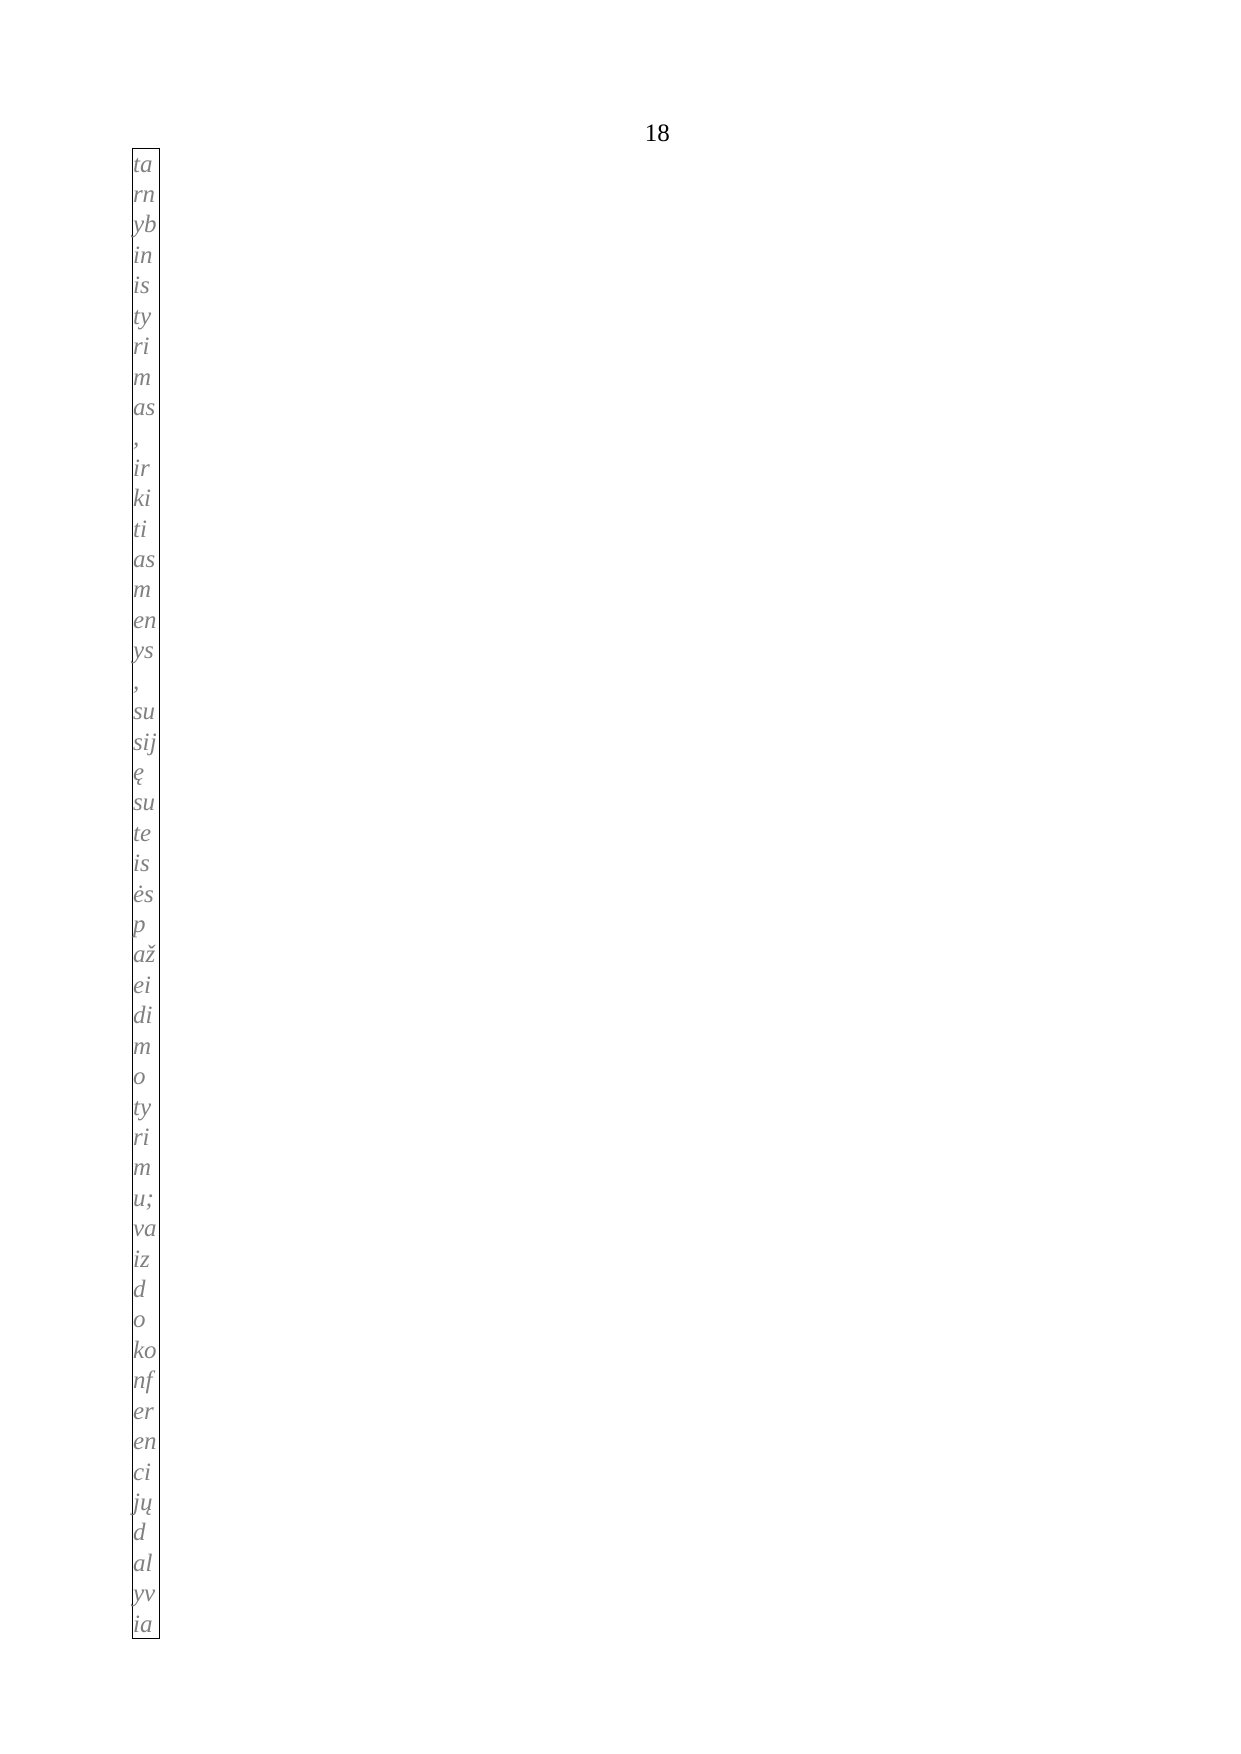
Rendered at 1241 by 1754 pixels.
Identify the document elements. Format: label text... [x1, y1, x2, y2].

table_cell tarnybinis tyrimas, ir kiti asmenys, susiję su teisės pažeidimo tyrimu; vaizdo konferencijų dalyvia [133, 149, 159, 1637]
